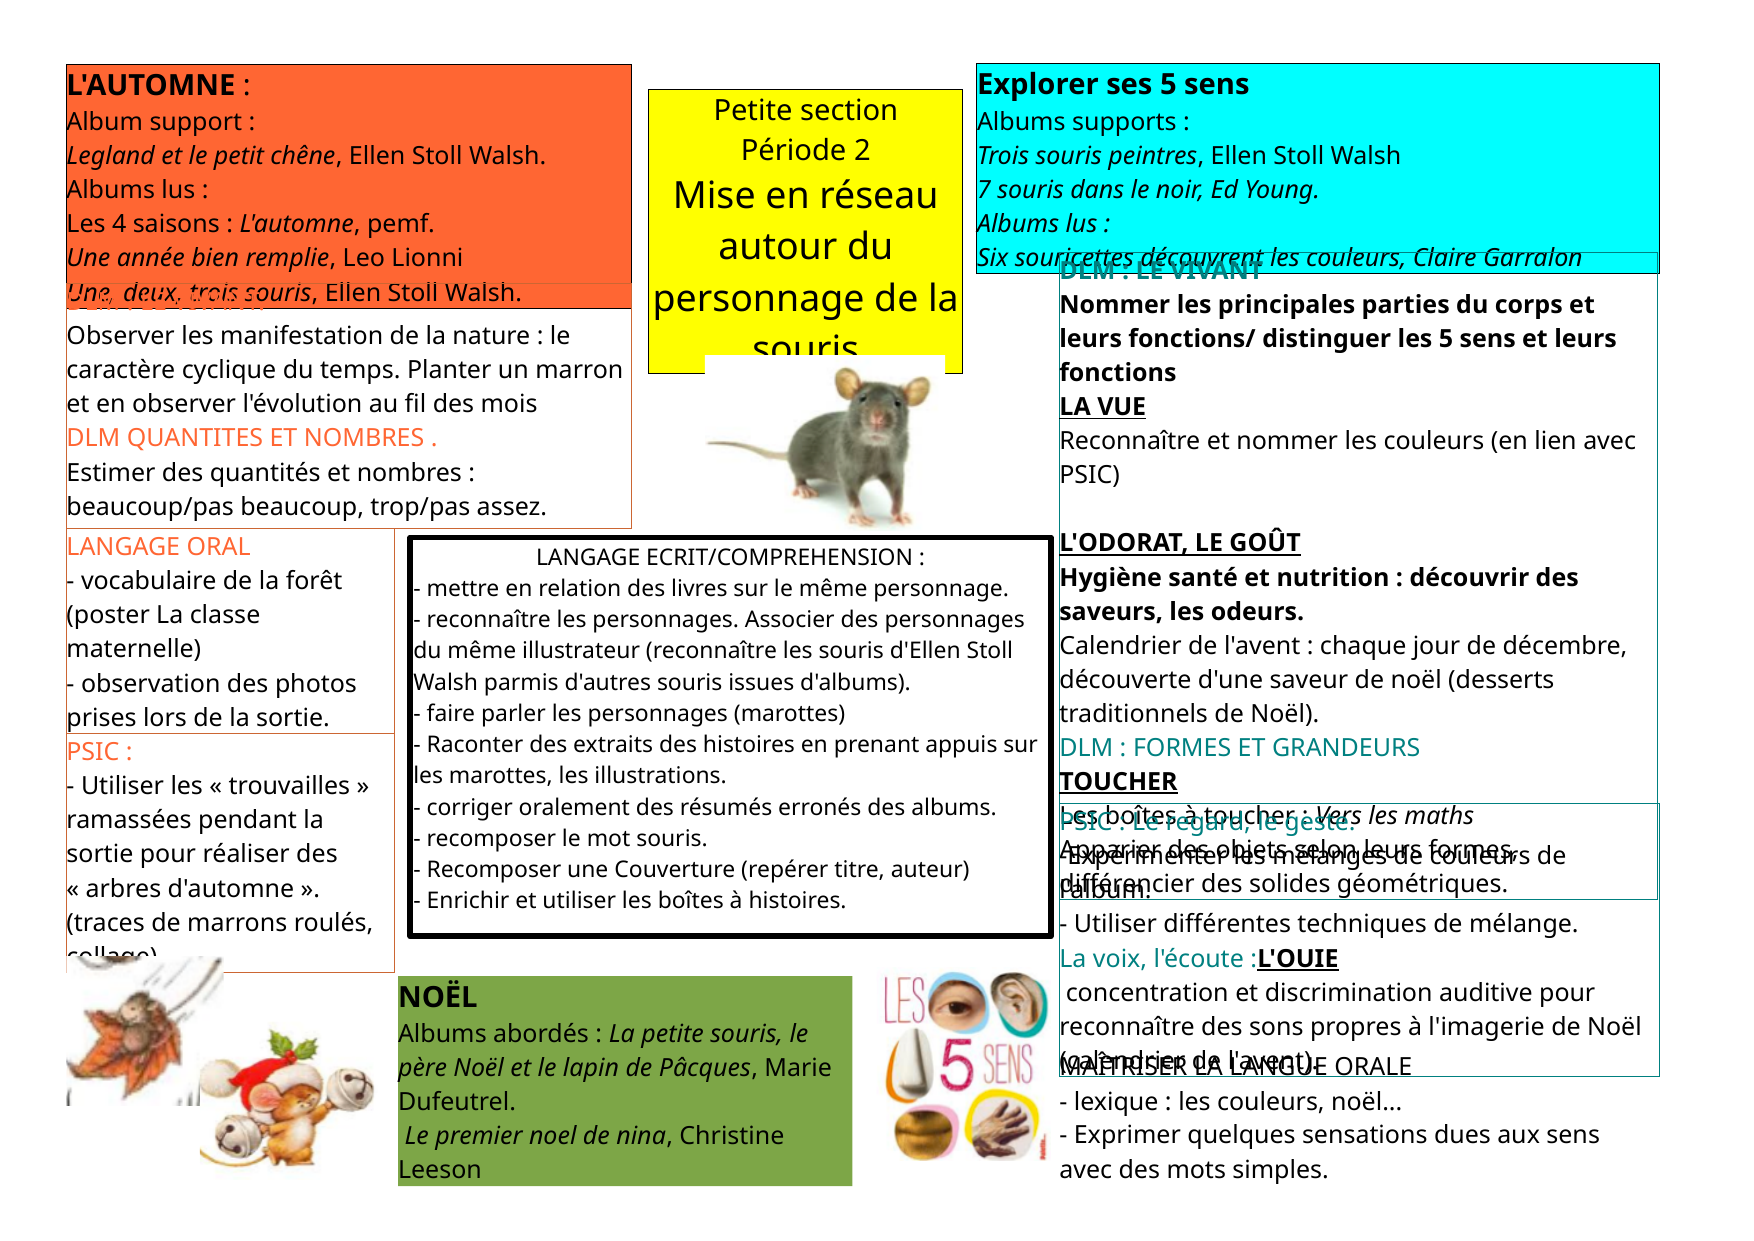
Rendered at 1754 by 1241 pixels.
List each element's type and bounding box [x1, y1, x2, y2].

picture [66, 956, 382, 1180]
picture [704, 355, 946, 531]
picture [876, 967, 1051, 1161]
